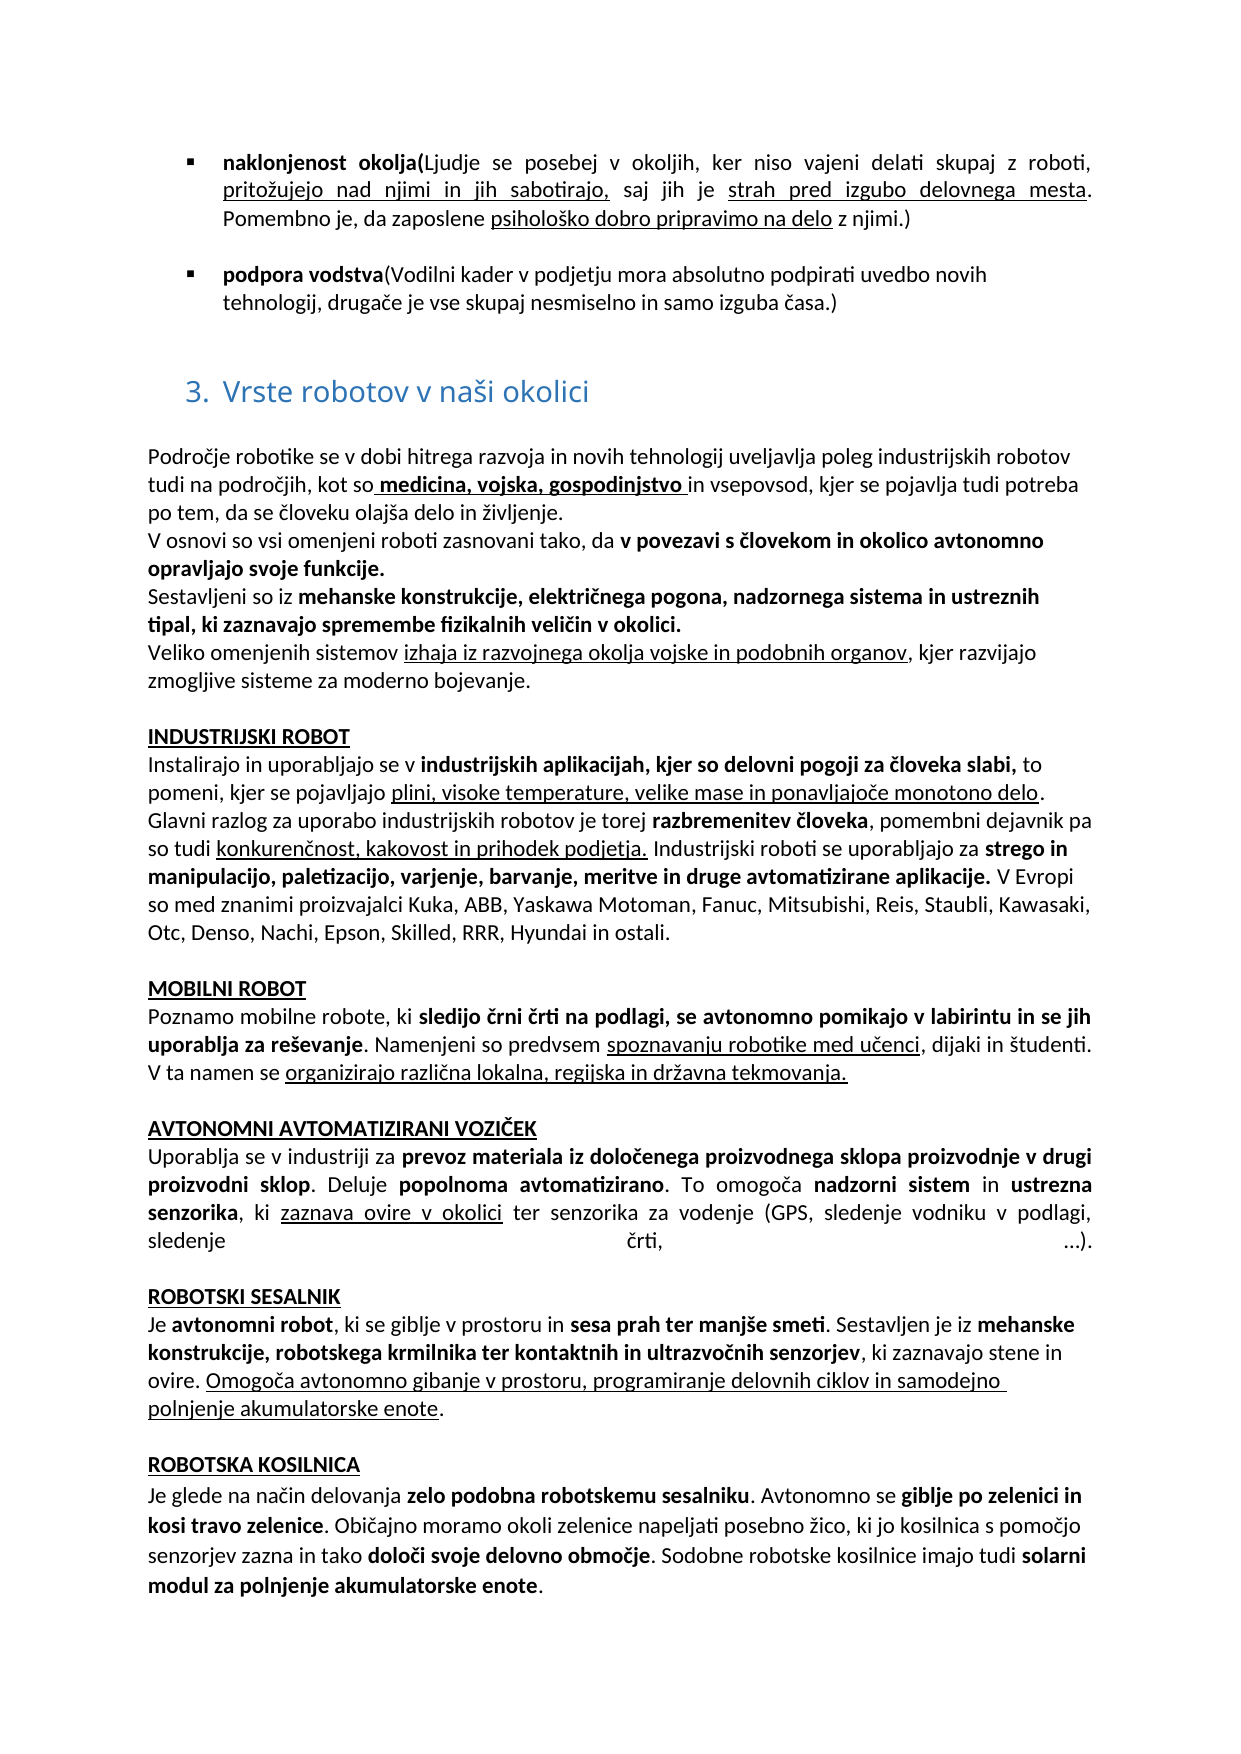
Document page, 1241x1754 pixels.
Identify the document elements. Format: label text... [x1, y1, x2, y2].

text AVTONOMNI AVTOMATIZIRANI VOZIČEK [148, 1114, 1093, 1142]
text MOBILNI ROBOT [148, 946, 1093, 1002]
text ROBOTSKA KOSILNICA Je glede na način delovanja zelo podobna robotskemu sesalniku. Avtonomno se giblje po zelenici in kosi travo zelenice. Običajno moramo okoli zelenice napeljati posebno žico, ki jo kosilnica s pomočjo senzorjev zazna in tako določi svoje delovno območje. Sodobne robotske kosilnice imajo tudi solarni modul za polnjenje akumulatorske enote. [148, 1451, 1093, 1599]
text Uporablja se v industriji za prevoz materiala iz določenega proizvodnega sklopa proizvodnje v drugi proizvodni sklop. Deluje popolnoma avtomatizirano. To omogoča nadzorni sistem in ustrezna senzorika, ki zaznava ovire v okolici ter senzorika za vodenje (GPS, sledenje vodniku v podlagi, sledenje črti, …). [148, 1142, 1093, 1282]
text ROBOTSKI SESALNIK Je avtonomni robot, ki se giblje v prostoru in sesa prah ter manjše smeti. Sestavljen je iz mehanske konstrukcije, robotskega krmilnika ter kontaktnih in ultrazvočnih senzorjev, ki zaznavajo stene in ovire. Omogoča avtonomno gibanje v prostoru, programiranje delovnih ciklov in samodejno polnjenje akumulatorske enote. [148, 1282, 1093, 1451]
text Področje robotike se v dobi hitrega razvoja in novih tehnologij uveljavlja poleg industrijskih robotov tudi na področjih, kot so medicina, vojska, gospodinjstvo in vsepovsod, kjer se pojavlja tudi potreba po tem, da se človeku olajša delo in življenje. V osnovi so vsi omenjeni roboti zasnovani tako, da v povezavi s človekom in okolico avtonomno opravljajo svoje funkcije. Sestavljeni so iz mehanske konstrukcije, električnega pogona, nadzornega sistema in ustreznih tipal, ki zaznavajo spremembe fizikalnih veličin v okolici. Veliko omenjenih sistemov izhaja iz razvojnega okolja vojske in podobnih organov, kjer razvijajo zmogljive sisteme za moderno bojevanje. [148, 442, 1093, 694]
text INDUSTRIJSKI ROBOT Instalirajo in uporabljajo se v industrijskih aplikacijah, kjer so delovni pogoji za človeka slabi, to pomeni, kjer se pojavljajo plini, visoke temperature, velike mase in ponavljajoče monotono delo. Glavni razlog za uporabo industrijskih robotov je torej razbremenitev človeka, pomembni dejavnik pa so tudi konkurenčnost, kakovost in prihodek podjetja. Industrijski roboti se uporabljajo za strego in manipulacijo, paletizacijo, varjenje, barvanje, meritve in druge avtomatizirane aplikacije. V Evropi so med znanimi proizvajalci Kuka, ABB, Yaskawa Motoman, Fanuc, Mitsubishi, Reis, Staubli, Kawasaki, Otc, Denso, Nachi, Epson, Skilled, RRR, Hyundai in ostali. [148, 694, 1093, 946]
list podpora vodstva(Vodilni kader v podjetju mora absolutno podpirati uvedbo novih tehnologij, drugače je vse skupaj nesmiselno in samo izguba časa.) [185, 260, 1093, 316]
text Poznamo mobilne robote, ki sledijo črni črti na podlagi, se avtonomno pomikajo v labirintu in se jih uporablja za reševanje. Namenjeni so predvsem spoznavanju robotike med učenci, dijaki in študenti. V ta namen se organizirajo različna lokalna, regijska in državna tekmovanja. [148, 1002, 1093, 1086]
list naklonjenost okolja(Ljudje se posebej v okoljih, ker niso vajeni delati skupaj z roboti, pritožujejo nad njimi in jih sabotirajo, saj jih je strah pred izgubo delovnega mesta. Pomembno je, da zaposlene psihološko dobro pripravimo na delo z njimi.) [185, 148, 1093, 232]
subtitle Vrste robotov v naši okolici [185, 371, 1093, 411]
